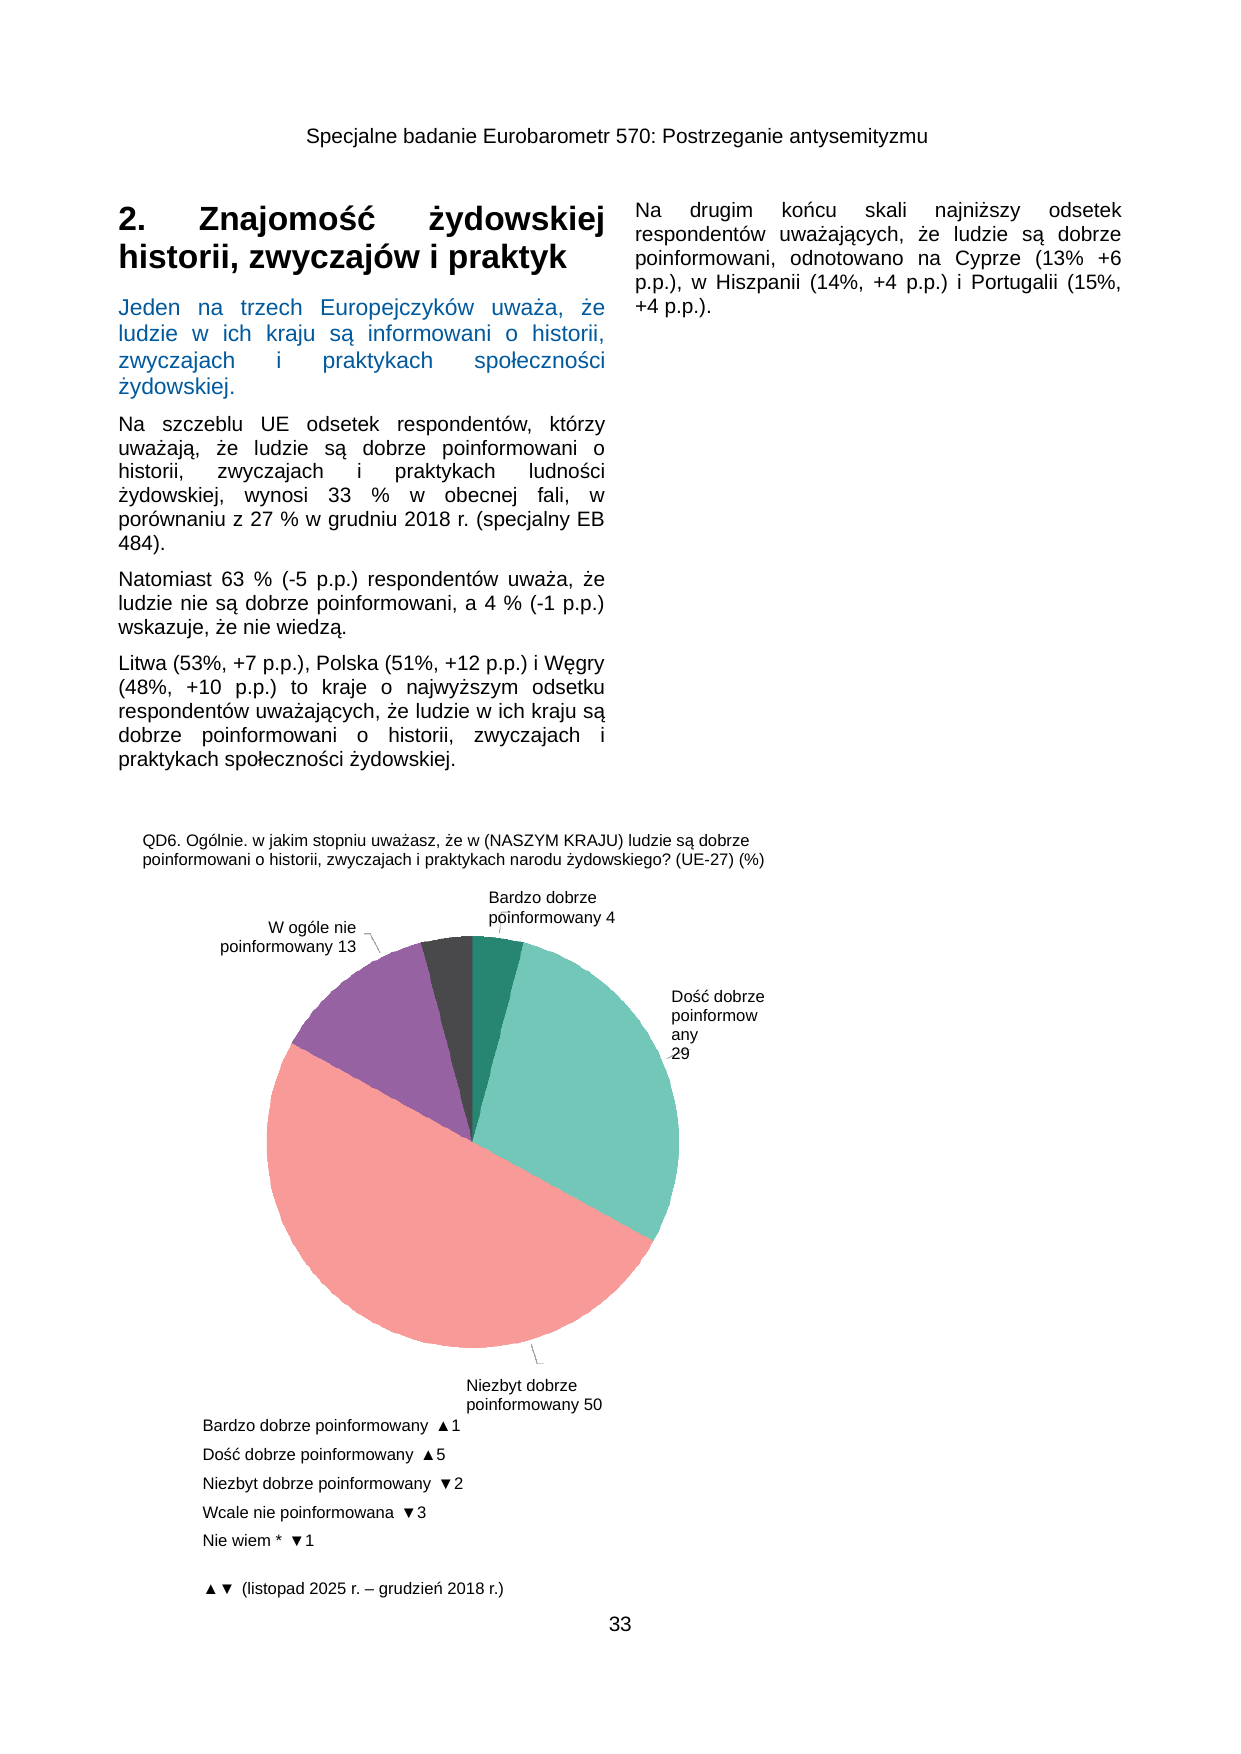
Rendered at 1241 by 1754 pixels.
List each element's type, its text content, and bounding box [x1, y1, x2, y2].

subtitle 2. Znajomość żydowskiej historii, zwyczajów i praktyk [118, 198, 605, 276]
text Jeden na trzech Europejczyków uważa, że ludzie w ich kraju są informowani o historii, zwyczajach i praktykach społeczności żydowskiej. [118, 294, 605, 399]
text Natomiast 63 % (-5 p.p.) respondentów uważa, że ludzie nie są dobrze poinformowani, a 4 % (-1 p.p.) wskazuje, że nie wiedzą. [118, 567, 605, 639]
picture [260, 902, 701, 1373]
text Na szczeblu UE odsetek respondentów, którzy uważają, że ludzie są dobrze poinformowani o historii, zwyczajach i praktykach ludności żydowskiej, wynosi 33 % w obecnej fali, w porównaniu z 27 % w grudniu 2018 r. (specjalny EB 484). [118, 411, 605, 555]
text Litwa (53%, +7 p.p.), Polska (51%, +12 p.p.) i Węgry (48%, +10 p.p.) to kraje o najwyższym odsetku respondentów uważających, że ludzie w ich kraju są dobrze poinformowani o historii, zwyczajach i praktykach społeczności żydowskiej. [118, 651, 605, 771]
text Na drugim końcu skali najniższy odsetek respondentów uważających, że ludzie są dobrze poinformowani, odnotowano na Cyprze (13% +6 p.p.), w Hiszpanii (14%, +4 p.p.) i Portugalii (15%, +4 p.p.). [635, 198, 1122, 318]
